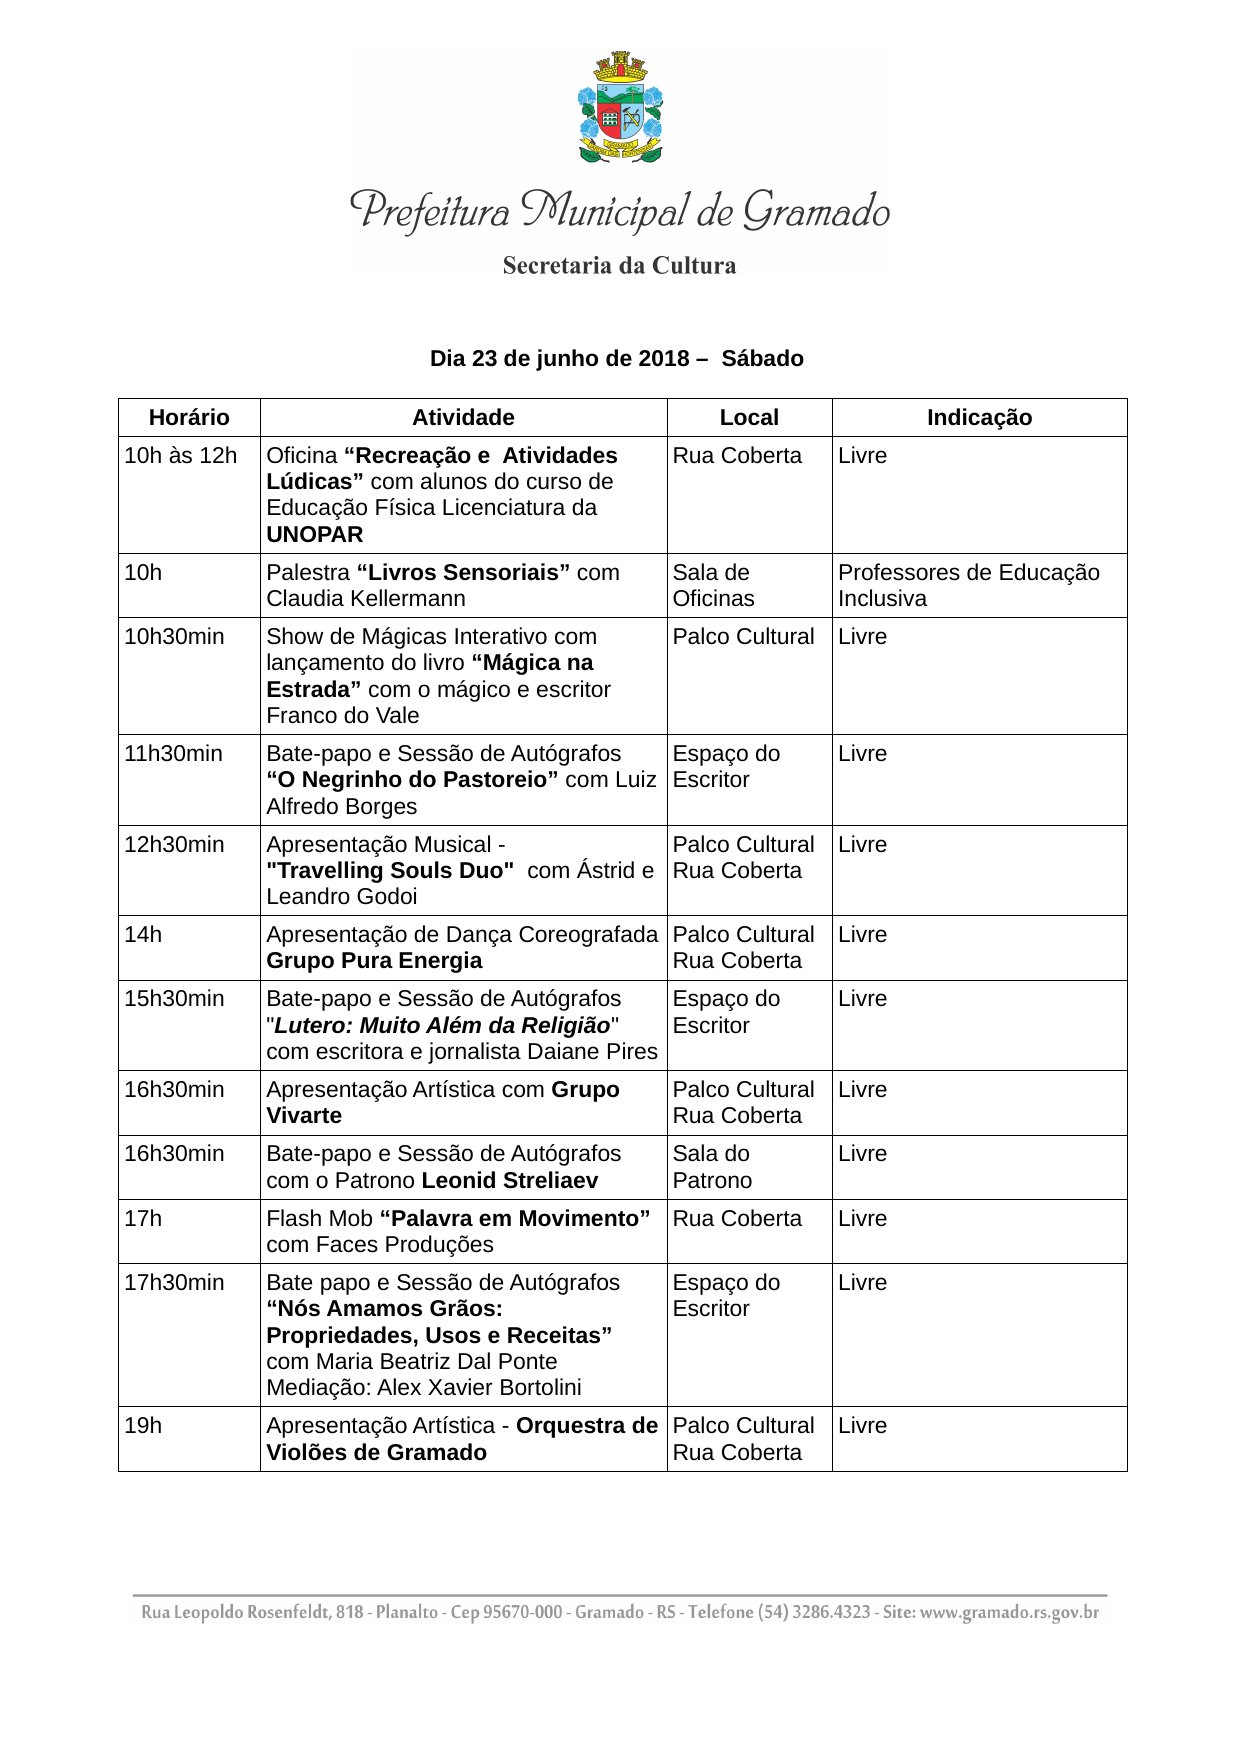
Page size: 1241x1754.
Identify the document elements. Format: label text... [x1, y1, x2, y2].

picture [350, 51, 890, 274]
table_header Indicação [833, 399, 1127, 436]
table_cell 10h às 12h [119, 437, 260, 553]
table_cell 19h [119, 1407, 260, 1471]
table_header Horário [119, 399, 260, 436]
table_cell Apresentação de Dança Coreografada Grupo Pura Energia [261, 916, 667, 979]
table_cell 10h [119, 554, 260, 617]
table_header Local [668, 399, 832, 436]
table_cell Apresentação Artística com Grupo Vivarte [261, 1071, 667, 1134]
table_cell Livre [833, 1264, 1127, 1406]
table_cell Palco Cultural Rua Coberta [668, 826, 832, 915]
table_cell 14h [119, 916, 260, 979]
table_cell Livre [833, 916, 1127, 979]
table_cell Livre [833, 981, 1127, 1070]
table_cell Rua Coberta [668, 437, 832, 553]
table_cell Palco Cultural Rua Coberta [668, 1071, 832, 1134]
table_cell Apresentação Musical - "Travelling Souls Duo" com Ástrid e Leandro Godoi [261, 826, 667, 915]
table_cell Apresentação Artística - Orquestra de Violões de Gramado [261, 1407, 667, 1471]
table_cell 11h30min [119, 735, 260, 825]
table_cell 16h30min [119, 1136, 260, 1199]
table_cell Livre [833, 1136, 1127, 1199]
table_cell 10h30min [119, 618, 260, 734]
table_cell 15h30min [119, 981, 260, 1070]
table_cell Livre [833, 1071, 1127, 1134]
table_cell Oficina “Recreação e Atividades Lúdicas” com alunos do curso de Educação Física Licenciatura da UNOPAR [261, 437, 667, 553]
table_cell 17h [119, 1200, 260, 1263]
picture [132, 1594, 1108, 1624]
table_cell Espaço do Escritor [668, 981, 832, 1070]
table_cell 17h30min [119, 1264, 260, 1406]
table_cell Livre [833, 735, 1127, 825]
table_header Atividade [261, 399, 667, 436]
table_cell Livre [833, 437, 1127, 553]
table_cell Livre [833, 1200, 1127, 1263]
table_cell Livre [833, 1407, 1127, 1471]
table_cell Palestra “Livros Sensoriais” com Claudia Kellermann [261, 554, 667, 617]
table_cell Show de Mágicas Interativo com lançamento do livro “Mágica na Estrada” com o mágico e escritor Franco do Vale [261, 618, 667, 734]
table_cell Bate-papo e Sessão de Autógrafos "Lutero: Muito Além da Religião" com escritora e jornalista Daiane Pires [261, 981, 667, 1070]
table_cell Professores de Educação Inclusiva [833, 554, 1127, 617]
table_cell Espaço do Escritor [668, 1264, 832, 1406]
table_cell Espaço do Escritor [668, 735, 832, 825]
table_cell Rua Coberta [668, 1200, 832, 1263]
table_cell Sala de Oficinas [668, 554, 832, 617]
table_cell Bate papo e Sessão de Autógrafos “Nós Amamos Grãos: Propriedades, Usos e Receitas” com Maria Beatriz Dal Ponte Mediação: Alex Xavier Bortolini [261, 1264, 667, 1406]
table_cell Livre [833, 826, 1127, 915]
table_cell Livre [833, 618, 1127, 734]
table_cell Flash Mob “Palavra em Movimento” com Faces Produções [261, 1200, 667, 1263]
table_cell Palco Cultural Rua Coberta [668, 1407, 832, 1471]
table_cell 12h30min [119, 826, 260, 915]
table_cell Palco Cultural Rua Coberta [668, 916, 832, 979]
table_cell Sala do Patrono [668, 1136, 832, 1199]
table_cell Bate-papo e Sessão de Autógrafos com o Patrono Leonid Streliaev [261, 1136, 667, 1199]
table_cell 16h30min [119, 1071, 260, 1134]
text Dia 23 de junho de 2018 – Sábado [118, 345, 1122, 372]
table_cell Palco Cultural [668, 618, 832, 734]
table_cell Bate-papo e Sessão de Autógrafos “O Negrinho do Pastoreio” com Luiz Alfredo Borges [261, 735, 667, 825]
